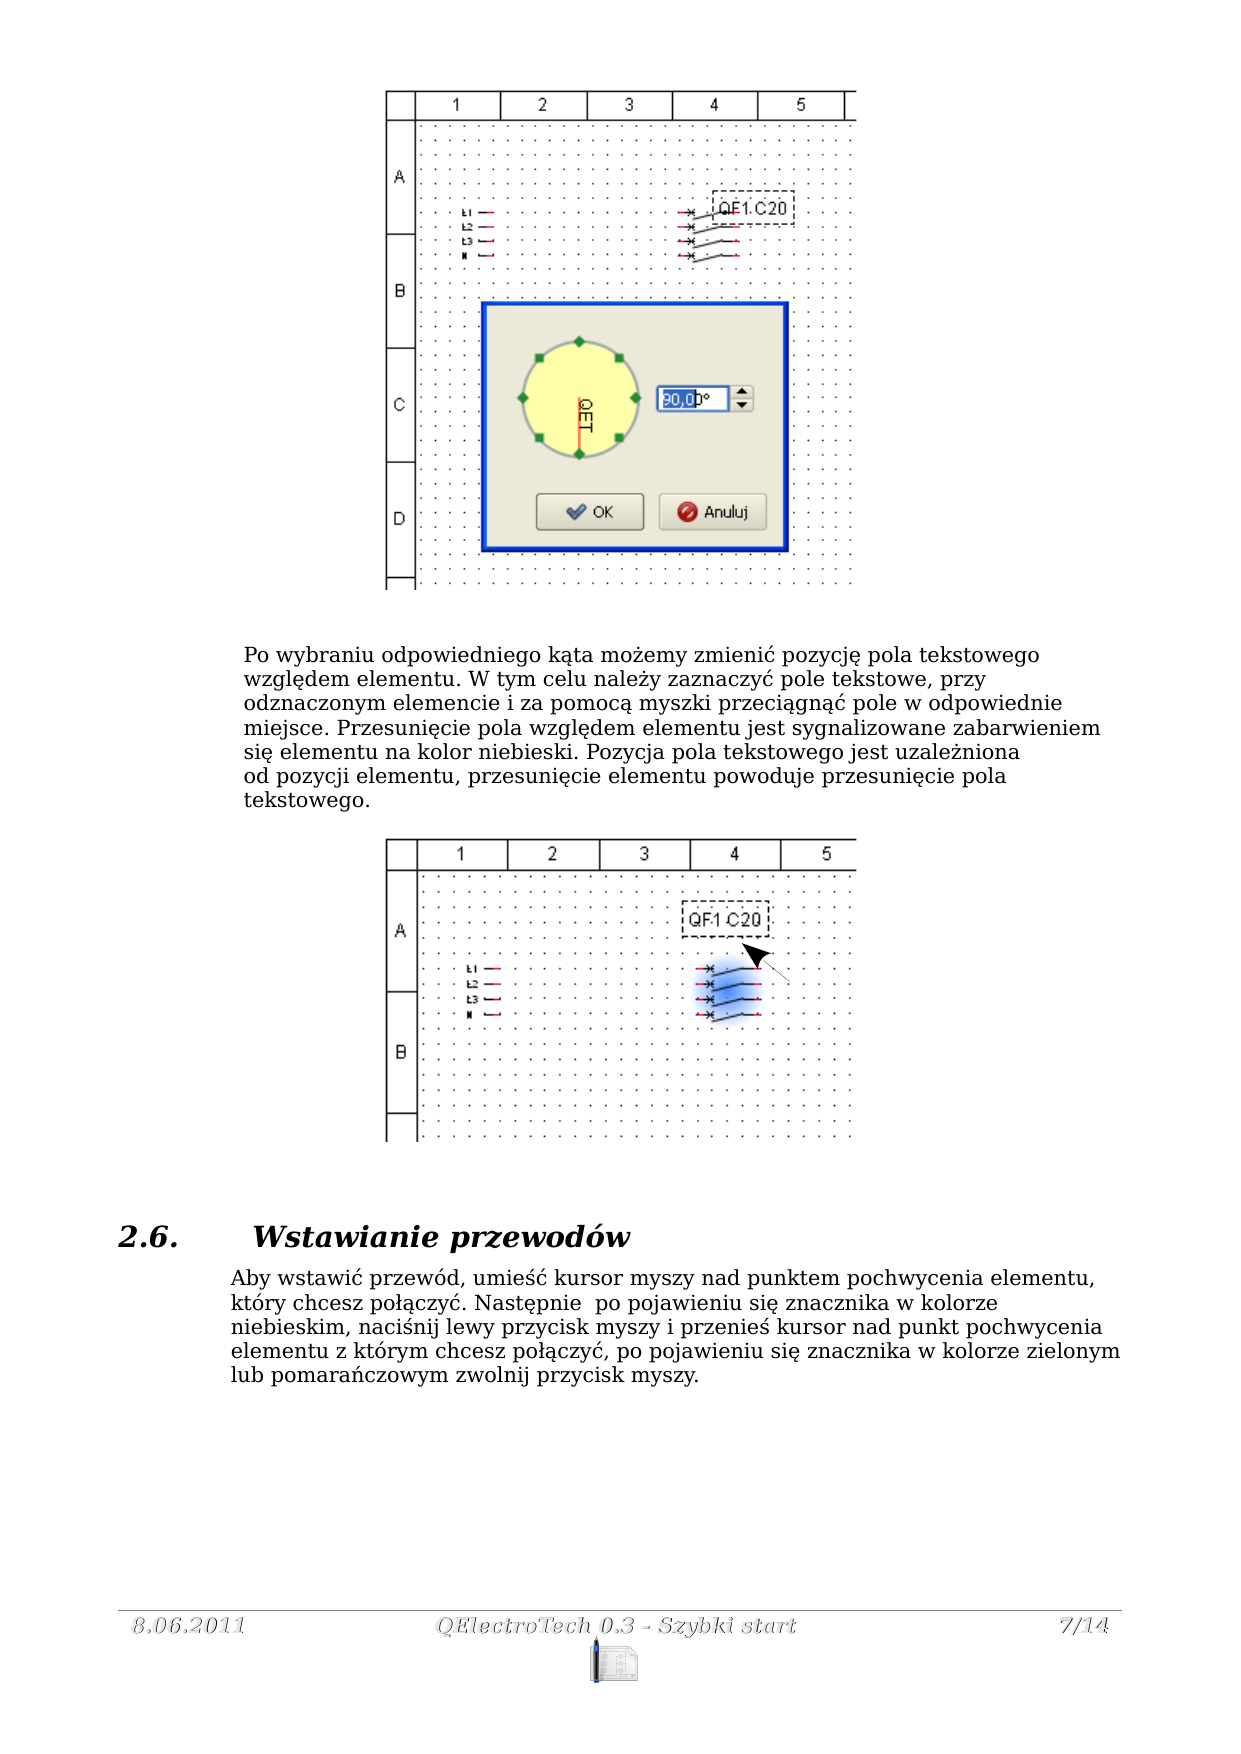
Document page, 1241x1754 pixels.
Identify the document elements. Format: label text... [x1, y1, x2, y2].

text tekstowego. [118, 788, 1122, 813]
text się elementu na kolor niebieski. Pozycja pola tekstowego jest uzależniona [118, 740, 1122, 764]
list Aby wstawić przewód, umieść kursor myszy nad punktem pochwycenia elementu, który chcesz połączyć. Następnie po pojawieniu się znacznika w kolorze niebieskim, naciśnij lewy przycisk myszy i przenieś kursor nad punkt pochwycenia elementu z którym chcesz połączyć, po pojawieniu się znacznika w kolorze zielonym lub pomarańczowym zwolnij przycisk myszy. [193, 1266, 1122, 1388]
picture [383, 88, 857, 590]
text Po wybraniu odpowiedniego kąta możemy zmienić pozycję pola tekstowego [118, 643, 1122, 667]
picture [587, 1634, 641, 1689]
text od pozycji elementu, przesunięcie elementu powoduje przesunięcie pola [118, 764, 1122, 788]
subtitle Wstawianie przewodów [118, 1219, 1122, 1254]
text względem elementu. W tym celu należy zaznaczyć pole tekstowe, przy [118, 667, 1122, 691]
text miejsce. Przesunięcie pola względem elementu jest sygnalizowane zabarwieniem [118, 716, 1122, 740]
text odznaczonym elemencie i za pomocą myszki przeciągnąć pole w odpowiednie [118, 691, 1122, 716]
picture [383, 837, 857, 1142]
